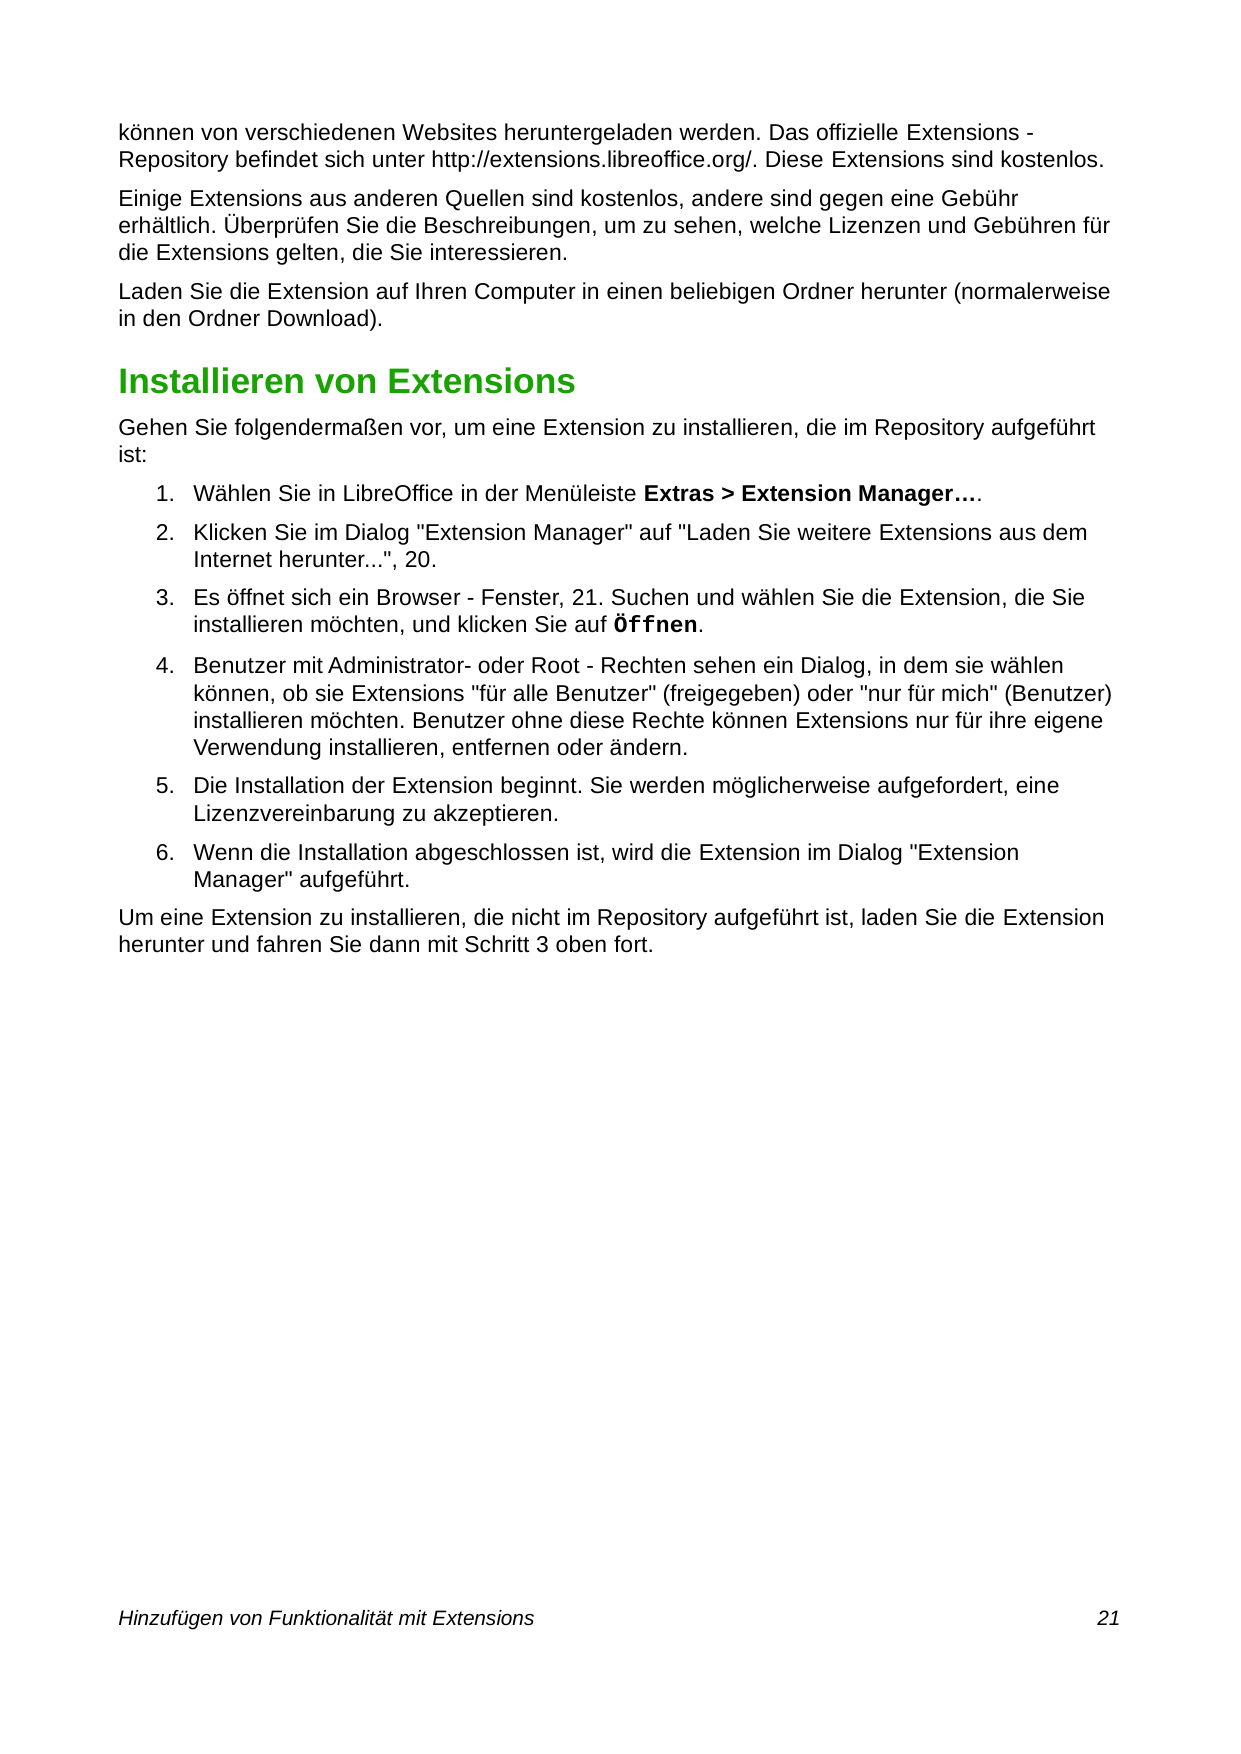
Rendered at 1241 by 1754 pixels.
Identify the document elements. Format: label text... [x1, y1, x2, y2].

list Es öffnet sich ein Browser - Fenster, Abbildung 21. Suchen und wählen Sie die Extension, die Sie installieren möchten, und klicken Sie auf Öffnen. [156, 584, 1122, 640]
list Benutzer mit Administrator- oder Root - Rechten sehen ein Dialog, in dem sie wählen können, ob sie Extensions "für alle Benutzer" (freigegeben) oder "nur für mich" (Benutzer) installieren möchten. Benutzer ohne diese Rechte können Extensions nur für ihre eigene Verwendung installieren, entfernen oder ändern. [156, 652, 1122, 760]
text Um eine Extension zu installieren, die nicht im Repository aufgeführt ist, laden Sie die Extension herunter und fahren Sie dann mit Schritt 3 oben fort. [118, 904, 1122, 958]
list Die Installation der Extension beginnt. Sie werden möglicherweise aufgefordert, eine Lizenzvereinbarung zu akzeptieren. [156, 772, 1122, 826]
text können von verschiedenen Websites heruntergeladen werden. Das offizielle Extensions - Repository befindet sich unter http://extensions.libreoffice.org/. Diese Extensions sind kostenlos. [118, 118, 1122, 172]
list Wenn die Installation abgeschlossen ist, wird die Extension im Dialog "Extension Manager" aufgeführt. [156, 838, 1122, 892]
list Klicken Sie im Dialog "Extension Manager" auf "Laden Sie weitere Extensions aus dem Internet herunter...", Abbildung 20. [156, 518, 1122, 572]
text Laden Sie die Extension auf Ihren Computer in einen beliebigen Ordner herunter (normalerweise in den Ordner Download). [118, 277, 1122, 331]
text Einige Extensions aus anderen Quellen sind kostenlos, andere sind gegen eine Gebühr erhältlich. Überprüfen Sie die Beschreibungen, um zu sehen, welche Lizenzen und Gebühren für die Extensions gelten, die Sie interessieren. [118, 184, 1122, 265]
text Gehen Sie folgendermaßen vor, um eine Extension zu installieren, die im Repository aufgeführt ist: [118, 413, 1122, 467]
subtitle Installieren von Extensions [118, 361, 1122, 401]
list Wählen Sie in LibreOffice in der Menüleiste Extras > Extension Manager…. [156, 479, 1122, 506]
